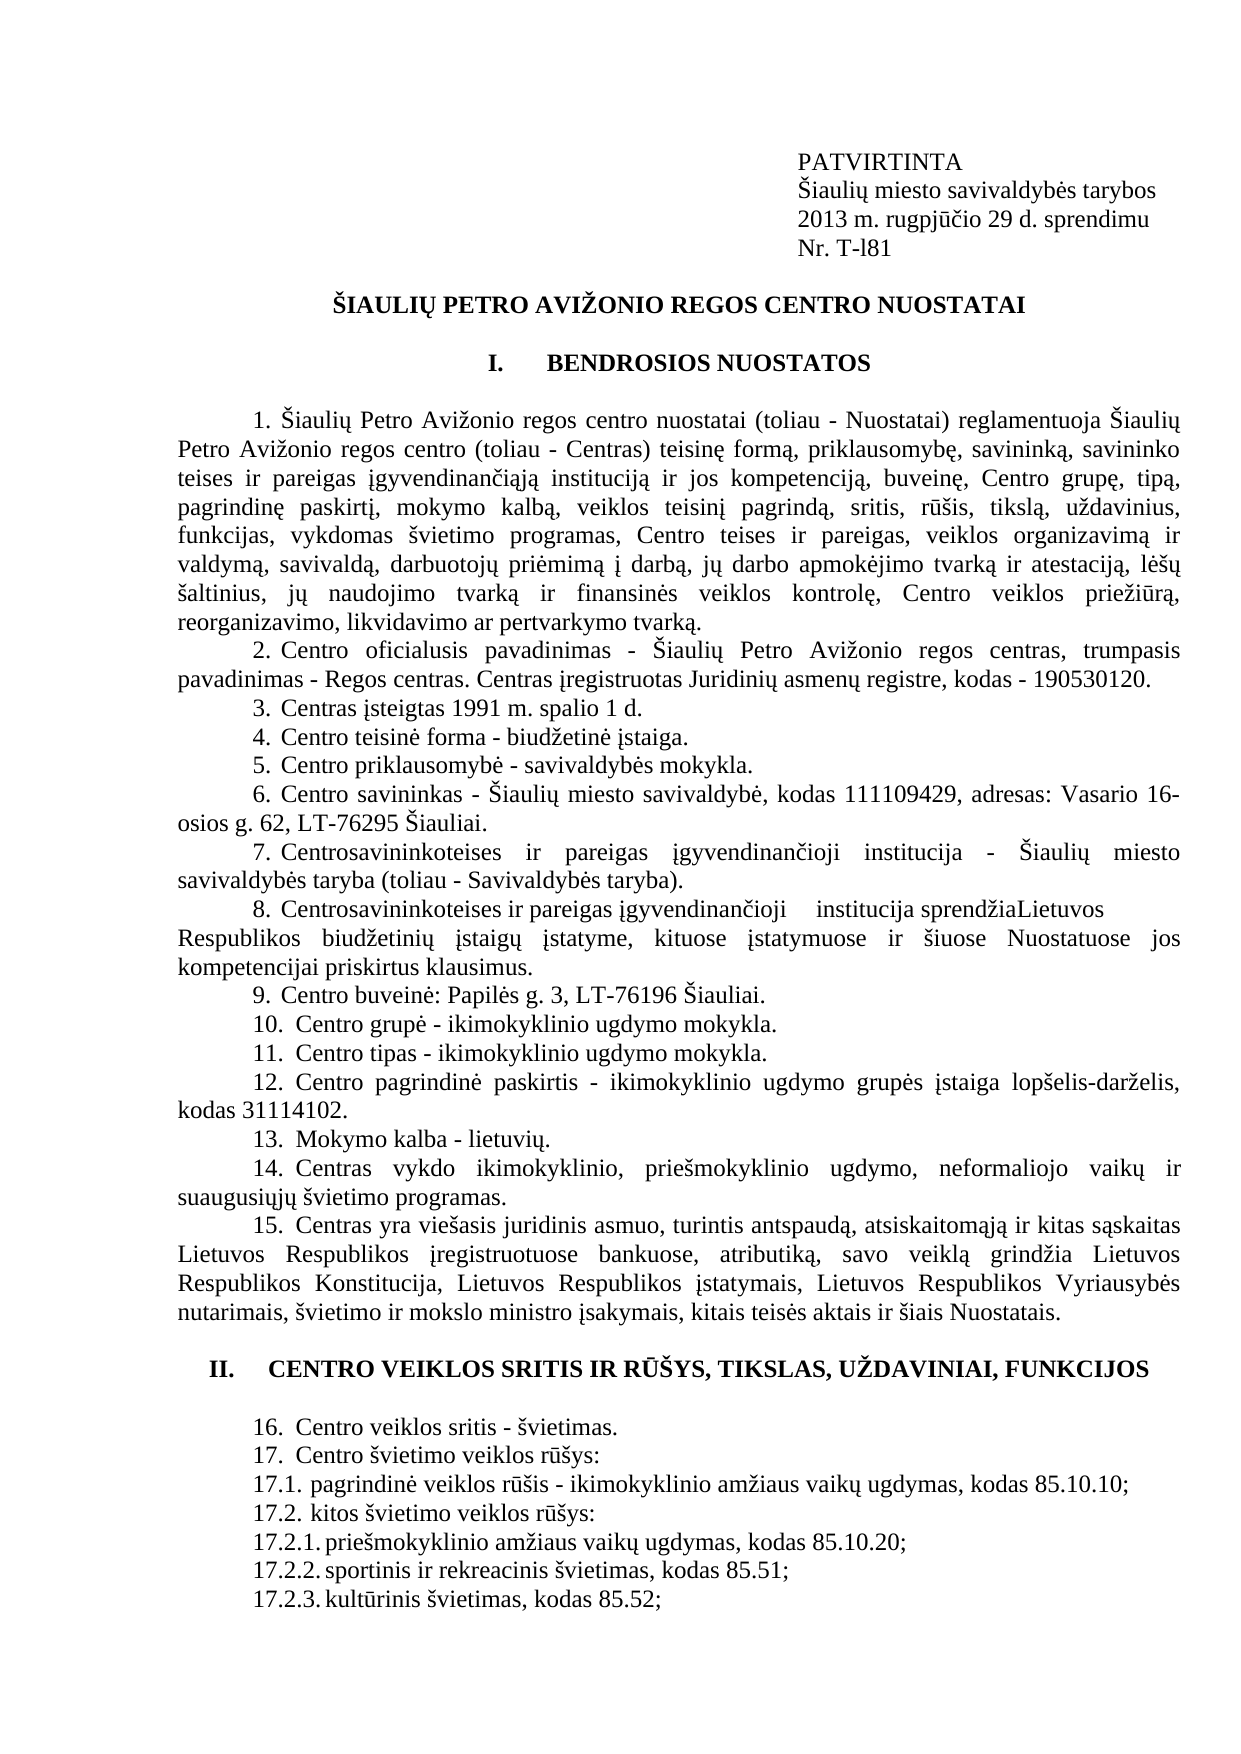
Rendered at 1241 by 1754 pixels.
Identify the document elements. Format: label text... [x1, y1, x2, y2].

text 15. Centras yra viešasis juridinis asmuo, turintis antspaudą, atsiskaitomąją ir kitas sąskaitas Lietuvos Respublikos įregistruotuose bankuose, atributiką, savo veiklą grindžia Lietuvos Respublikos Konstitucija, Lietuvos Respublikos įstatymais, Lietuvos Respublikos Vyriausybės nutarimais, švietimo ir mokslo ministro įsakymais, kitais teisės aktais ir šiais Nuostatais. [177, 1211, 1181, 1326]
text II. CENTRO VEIKLOS SRITIS IR RŪŠYS, TIKSLAS, UŽDAVINIAI, FUNKCIJOS [177, 1354, 1181, 1383]
text 14. Centras vykdo ikimokyklinio, priešmokyklinio ugdymo, neformaliojo vaikų ir suaugusiųjų švietimo programas. [177, 1153, 1181, 1211]
text 12. Centro pagrindinė paskirtis - ikimokyklinio ugdymo grupės įstaiga lopšelis-darželis, kodas 31114102. [177, 1067, 1181, 1124]
text 4. Centro teisinė forma - biudžetinė įstaiga. [177, 722, 1181, 751]
text 16. Centro veiklos sritis - švietimas. [177, 1412, 1181, 1441]
text 10. Centro grupė - ikimokyklinio ugdymo mokykla. [177, 1009, 1181, 1038]
text Šiaulių miesto savivaldybės tarybos 2013 m. rugpjūčio 29 d. sprendimu Nr. T-l81 [797, 176, 1181, 262]
text 2. Centro oficialusis pavadinimas - Šiaulių Petro Avižonio regos centras, trumpasis pavadinimas - Regos centras. Centras įregistruotas Juridinių asmenų registre, kodas - 190530120. [177, 636, 1181, 693]
text 17.1. pagrindinė veiklos rūšis - ikimokyklinio amžiaus vaikų ugdymas, kodas 85.10.10; [177, 1469, 1181, 1498]
text 7. Centro savininko teises ir pareigas įgyvendinančioji institucija - Šiaulių miesto savivaldybės taryba (toliau - Savivaldybės taryba). [177, 837, 1181, 894]
text 11. Centro tipas - ikimokyklinio ugdymo mokykla. [177, 1038, 1181, 1067]
text 8. Centro savininko teises ir pareigas įgyvendinančioji institucija sprendžia Lietuvos Respublikos biudžetinių įstaigų įstatyme, kituose įstatymuose ir šiuose Nuostatuose jos kompetencijai priskirtus klausimus. [177, 894, 1181, 981]
text 3. Centras įsteigtas 1991 m. spalio 1 d. [177, 693, 1181, 722]
text 17.2.3. kultūrinis švietimas, kodas 85.52; [177, 1584, 1181, 1613]
text 9. Centro buveinė: Papilės g. 3, LT-76196 Šiauliai. [177, 981, 1181, 1009]
text ŠIAULIŲ PETRO AVIŽONIO REGOS CENTRO NUOSTATAI [177, 291, 1181, 319]
text 6. Centro savininkas - Šiaulių miesto savivaldybė, kodas 111109429, adresas: Vasario 16-osios g. 62, LT-76295 Šiauliai. [177, 779, 1181, 837]
text 17.2.2. sportinis ir rekreacinis švietimas, kodas 85.51; [177, 1556, 1181, 1584]
text 1. Šiaulių Petro Avižonio regos centro nuostatai (toliau - Nuostatai) reglamentuoja Šiaulių Petro Avižonio regos centro (toliau - Centras) teisinę formą, priklausomybę, savininką, savininko teises ir pareigas įgyvendinančiąją instituciją ir jos kompetenciją, buveinę, Centro grupę, tipą, pagrindinę paskirtį, mokymo kalbą, veiklos teisinį pagrindą, sritis, rūšis, tikslą, uždavinius, funkcijas, vykdomas švietimo programas, Centro teises ir pareigas, veiklos organizavimą ir valdymą, savivaldą, darbuotojų priėmimą į darbą, jų darbo apmokėjimo tvarką ir atestaciją, lėšų šaltinius, jų naudojimo tvarką ir finansinės veiklos kontrolę, Centro veiklos priežiūrą, reorganizavimo, likvidavimo ar pertvarkymo tvarką. [177, 406, 1181, 636]
text 13. Mokymo kalba - lietuvių. [177, 1124, 1181, 1153]
text I. BENDROSIOS NUOSTATOS [177, 348, 1181, 377]
text 5. Centro priklausomybė - savivaldybės mokykla. [177, 751, 1181, 779]
text 17. Centro švietimo veiklos rūšys: [177, 1441, 1181, 1469]
text 17.2. kitos švietimo veiklos rūšys: [177, 1498, 1181, 1527]
text PATVIRTINTA [797, 147, 1181, 176]
text 17.2.1. priešmokyklinio amžiaus vaikų ugdymas, kodas 85.10.20; [177, 1527, 1181, 1556]
